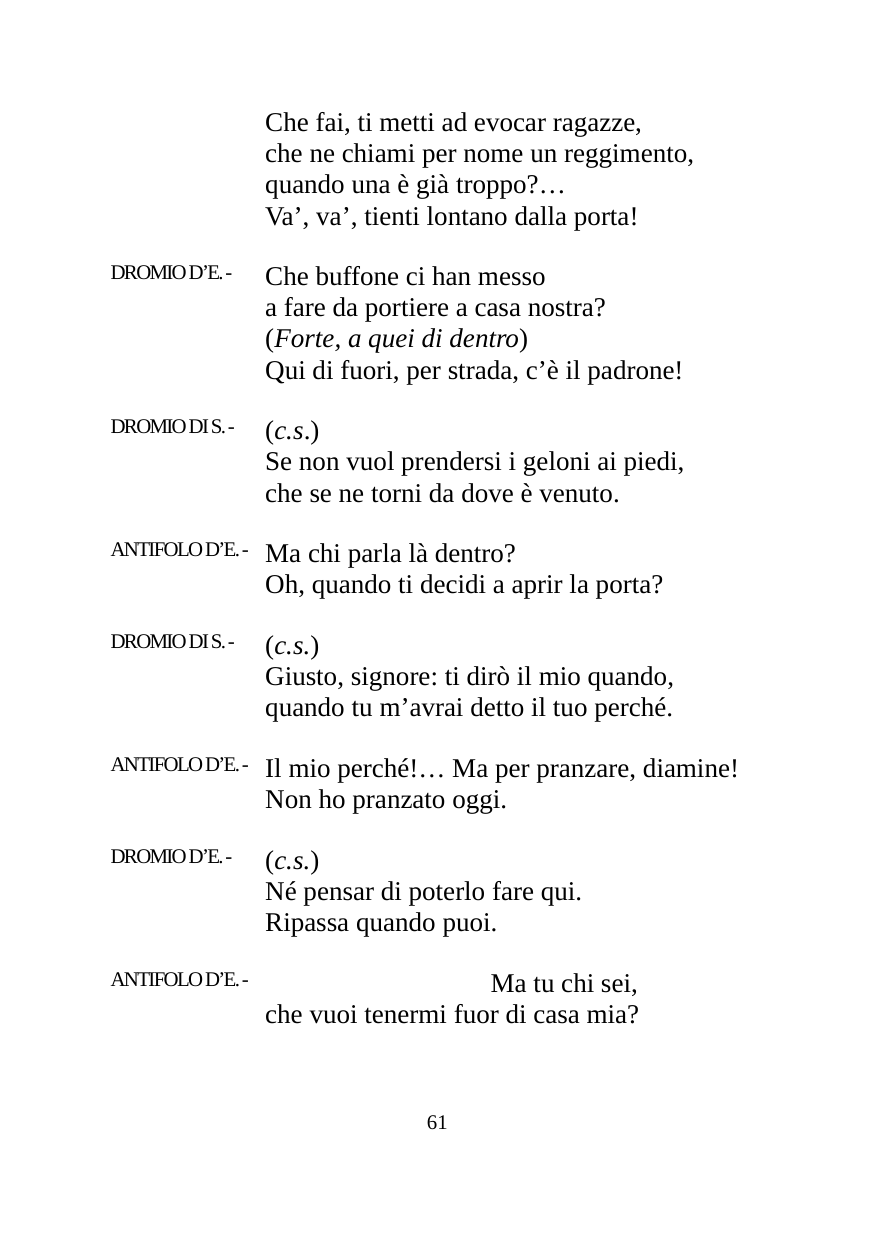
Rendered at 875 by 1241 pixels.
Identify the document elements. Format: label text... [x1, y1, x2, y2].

table_cell (c.s.) Giusto, signore: ti dirò il mio quando, quando tu m’avrai detto il tuo perché. [258, 629, 784, 752]
table_cell Che fai, ti metti ad evocar ragazze, che ne chiami per nome un reggimento, quando una è già troppo?… Va’, va’, tienti lontano dalla porta! [258, 106, 784, 260]
table_cell Ma tu chi sei, che vuoi tenermi fuor di casa mia? [258, 967, 784, 1058]
table_cell DROMIO D’E. - [103, 844, 258, 967]
table_cell DROMIO DI S. - [103, 629, 258, 752]
table_cell Ma chi parla là dentro? Oh, quando ti decidi a aprir la porta? [258, 537, 784, 629]
table_cell DROMIO D’E. - [103, 260, 258, 414]
table_cell ANTIFOLO D’E. - [103, 752, 258, 844]
table_cell ANTIFOLO D’E. - [103, 967, 258, 1058]
table_cell DROMIO DI S. - [103, 414, 258, 537]
table_cell (c.s.) Se non vuol prendersi i geloni ai piedi, che se ne torni da dove è venuto. [258, 414, 784, 537]
table_cell ANTIFOLO D’E. - [103, 537, 258, 629]
table_cell (c.s.) Né pensar di poterlo fare qui. Ripassa quando puoi. [258, 844, 784, 967]
table_cell [103, 106, 258, 260]
table_cell Che buffone ci han messo a fare da portiere a casa nostra? (Forte, a quei di dentro) Qui di fuori, per strada, c’è il padrone! [258, 260, 784, 414]
table_cell Il mio perché!… Ma per pranzare, diamine! Non ho pranzato oggi. [258, 752, 784, 844]
